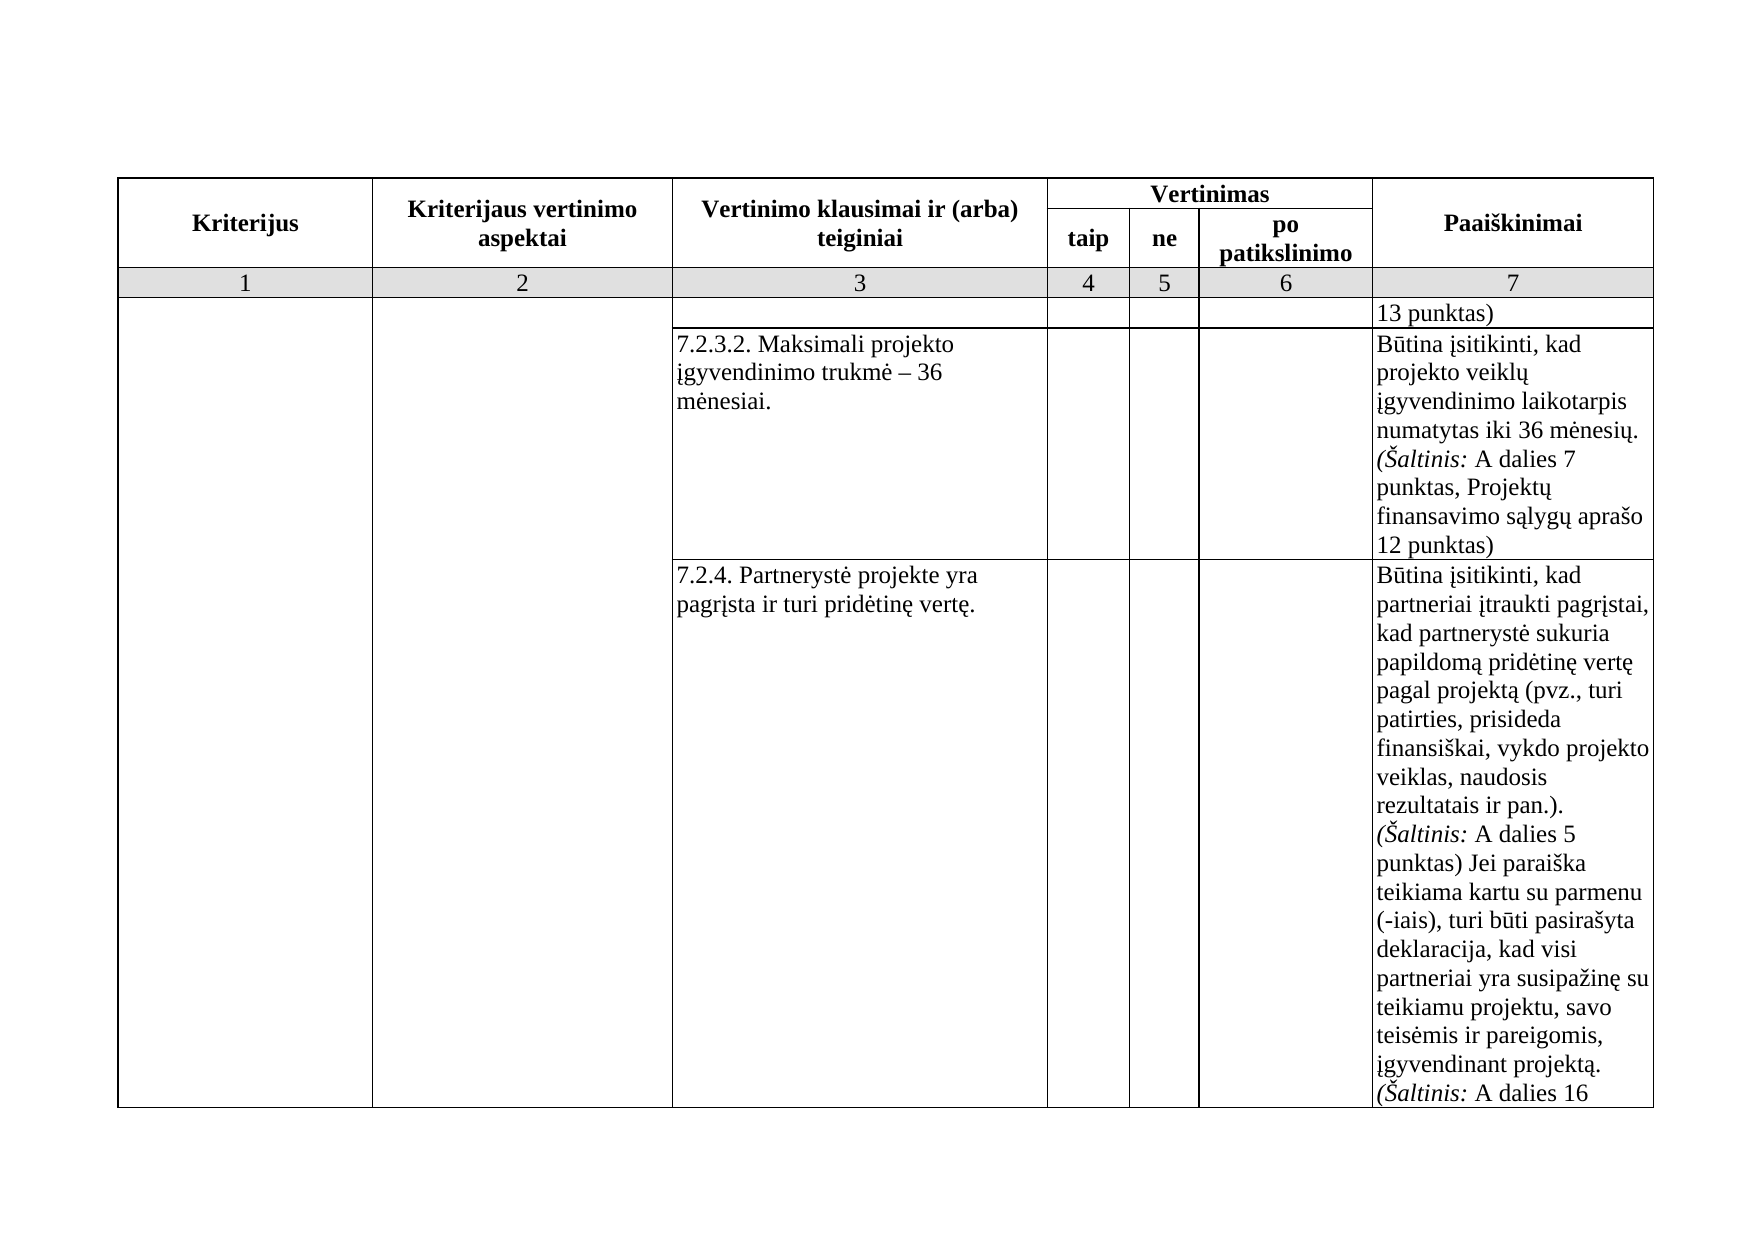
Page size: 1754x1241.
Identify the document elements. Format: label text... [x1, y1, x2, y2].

table_cell 3 [673, 268, 1047, 297]
table_cell 2 [373, 268, 672, 297]
table_cell [1200, 560, 1372, 1107]
table_cell po patikslinimo [1200, 209, 1372, 267]
table_cell 1 [119, 268, 372, 297]
table_cell 5 [1130, 268, 1198, 297]
table_cell Būtina įsitikinti, kad partneriai įtraukti pagrįstai, kad partnerystė sukuria papildomą pridėtinę vertę pagal projektą (pvz., turi patirties, prisideda finansiškai, vykdo projekto veiklas, naudosis rezultatais ir pan.). (Šaltinis: A dalies 5 punktas) Jei paraiška teikiama kartu su parmenu (-iais), turi būti pasirašyta deklaracija, kad visi partneriai yra susipažinę su teikiamu projektu, savo teisėmis ir pareigomis, įgyvendinant projektą. (Šaltinis: A dalies 16 [1373, 560, 1653, 1107]
table_cell [1130, 298, 1198, 327]
table_cell taip [1048, 209, 1129, 267]
table_header Kriterijus [119, 179, 372, 267]
table_cell Būtina įsitikinti, kad projekto veiklų įgyvendinimo laikotarpis numatytas iki 36 mėnesių. (Šaltinis: A dalies 7 punktas, Projektų finansavimo sąlygų aprašo 12 punktas) [1373, 329, 1653, 559]
table_cell [673, 298, 1047, 327]
table_cell 7.2.3.2. Maksimali projekto įgyvendinimo trukmė – 36 mėnesiai. [673, 329, 1047, 559]
table_cell 6 [1200, 268, 1372, 297]
table_cell [1130, 560, 1198, 1107]
table_header Vertinimo klausimai ir (arba) teiginiai [673, 179, 1047, 267]
table_header Vertinimas [1048, 179, 1372, 207]
table_header Kriterijaus vertinimo aspektai [373, 179, 672, 267]
table_header Paaiškinimai [1373, 179, 1653, 267]
table_cell [1130, 329, 1198, 559]
table_cell [373, 298, 672, 1107]
table_cell [119, 298, 372, 1107]
table_cell [1048, 329, 1129, 559]
table_cell [1048, 298, 1129, 327]
table_cell 4 [1048, 268, 1129, 297]
table_cell 7 [1373, 268, 1653, 297]
table_cell ne [1130, 209, 1198, 267]
table_cell [1200, 298, 1372, 327]
table_cell [1048, 560, 1129, 1107]
table_cell [1200, 329, 1372, 559]
table_cell 13 punktas) [1373, 298, 1653, 327]
table_cell 7.2.4. Partnerystė projekte yra pagrįsta ir turi pridėtinę vertę. [673, 560, 1047, 1107]
